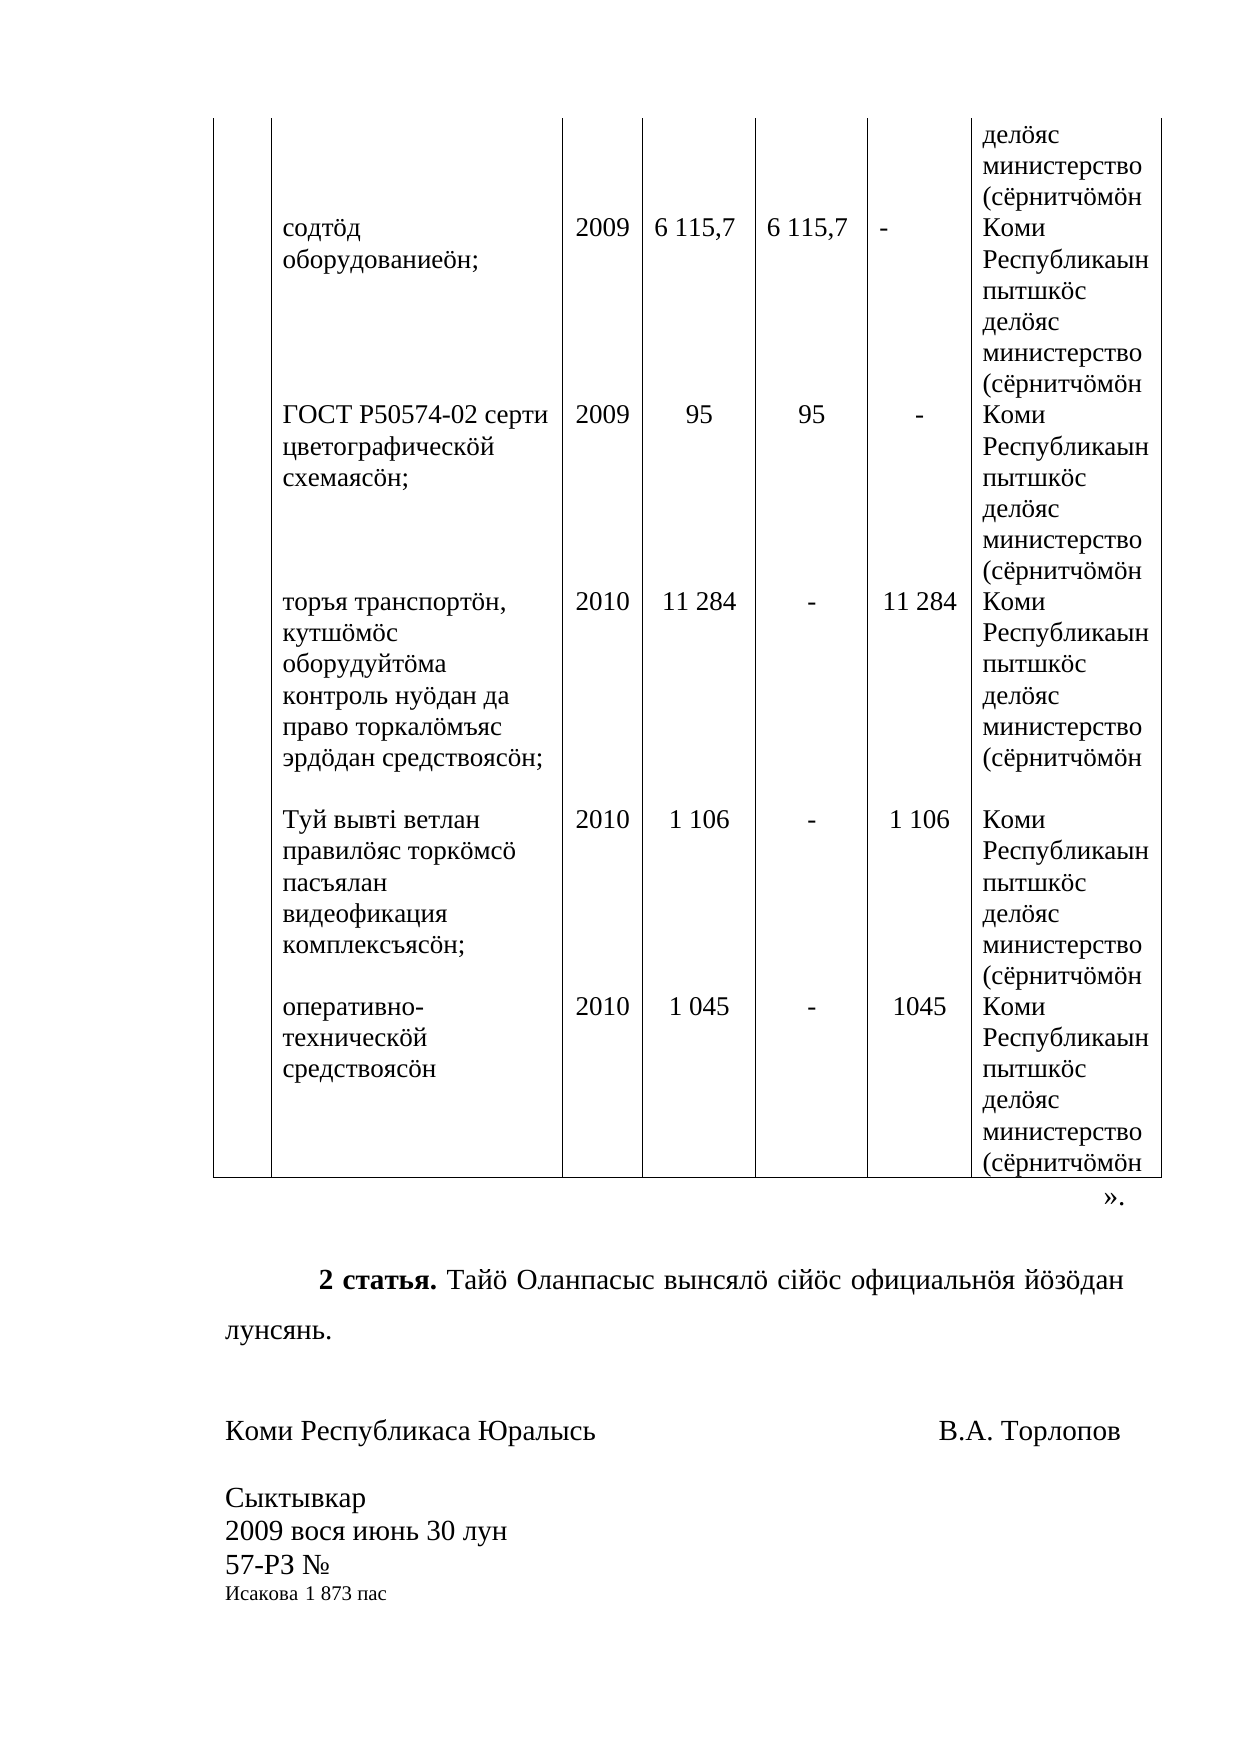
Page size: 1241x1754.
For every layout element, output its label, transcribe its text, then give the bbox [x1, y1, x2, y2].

table_cell 2009 [563, 399, 642, 585]
text Исакова 1 873 пас [225, 1581, 1125, 1605]
table_cell - [756, 803, 867, 990]
table_cell [643, 118, 755, 212]
table_cell [214, 212, 271, 398]
table_cell [214, 118, 271, 212]
table_cell 2009 [563, 212, 642, 398]
table_cell 6 115,7 [756, 212, 867, 398]
table_cell [214, 990, 271, 1177]
table_cell 1 106 [643, 803, 755, 990]
table_cell содтöд оборудованиеöн; [272, 212, 562, 398]
table_cell [756, 118, 867, 212]
table_cell Коми Республикаын пытшкöс делöяс министерство (сёрнитчöмöн [972, 399, 1161, 585]
table_cell Коми Республикаын пытшкöс делöяс министерство (сёрнитчöмöн [972, 803, 1161, 990]
table_cell [214, 803, 271, 990]
table_cell 2010 [563, 585, 642, 803]
table_cell оперативно-техническöй средствоясöн [272, 990, 562, 1177]
table_cell - [868, 212, 971, 398]
text Коми Республикаса Юралысь В.А. Торлопов [225, 1413, 1125, 1446]
table_cell 11 284 [868, 585, 971, 803]
text 57-РЗ № [225, 1547, 1125, 1581]
table_cell ГОСТ Р50574-02 серти цветографическöй схемаясöн; [272, 399, 562, 585]
table_cell [214, 585, 271, 803]
table_cell 1045 [868, 990, 971, 1177]
table_cell Коми Республикаын пытшкöс делöяс министерство (сёрнитчöмöн [972, 585, 1161, 803]
table_cell 95 [643, 399, 755, 585]
text 2009 вося июнь 30 лун [225, 1513, 1125, 1547]
table_cell Коми Республикаын пытшкöс делöяс министерство (сёрнитчöмöн [972, 212, 1161, 398]
table_cell Коми Республикаын пытшкöс делöяс министерство (сёрнитчöмöн [972, 990, 1161, 1177]
table_cell 6 115,7 [643, 212, 755, 398]
table_cell 11 284 [643, 585, 755, 803]
table_cell 2010 [563, 990, 642, 1177]
table_cell - [868, 399, 971, 585]
table_cell торъя транспортöн, кутшöмöс оборудуйтöма контроль нуöдан да право торкалöмъяс эрдöдан средствоясöн; [272, 585, 562, 803]
table_cell [272, 118, 562, 212]
table_cell 95 [756, 399, 867, 585]
table_cell Туй вывті ветлан правилöяс торкöмсö пасъялан видеофикация комплексъясöн; [272, 803, 562, 990]
text 2 статья. Тайö Оланпасыс вынсялö сійöс официальнöя йöзöдан лунсянь. [225, 1262, 1125, 1346]
table_cell - [756, 585, 867, 803]
table_cell - [868, 118, 971, 212]
table_cell [214, 399, 271, 585]
text Сыктывкар [225, 1480, 1125, 1513]
table_cell 1 045 [643, 990, 755, 1177]
table_cell - [756, 990, 867, 1177]
table_cell 1 106 [868, 803, 971, 990]
table_cell 2010 [563, 803, 642, 990]
text ». [225, 1178, 1125, 1212]
table_cell делöяс министерство (сёрнитчöмöн [972, 118, 1161, 212]
table_cell [563, 118, 642, 212]
